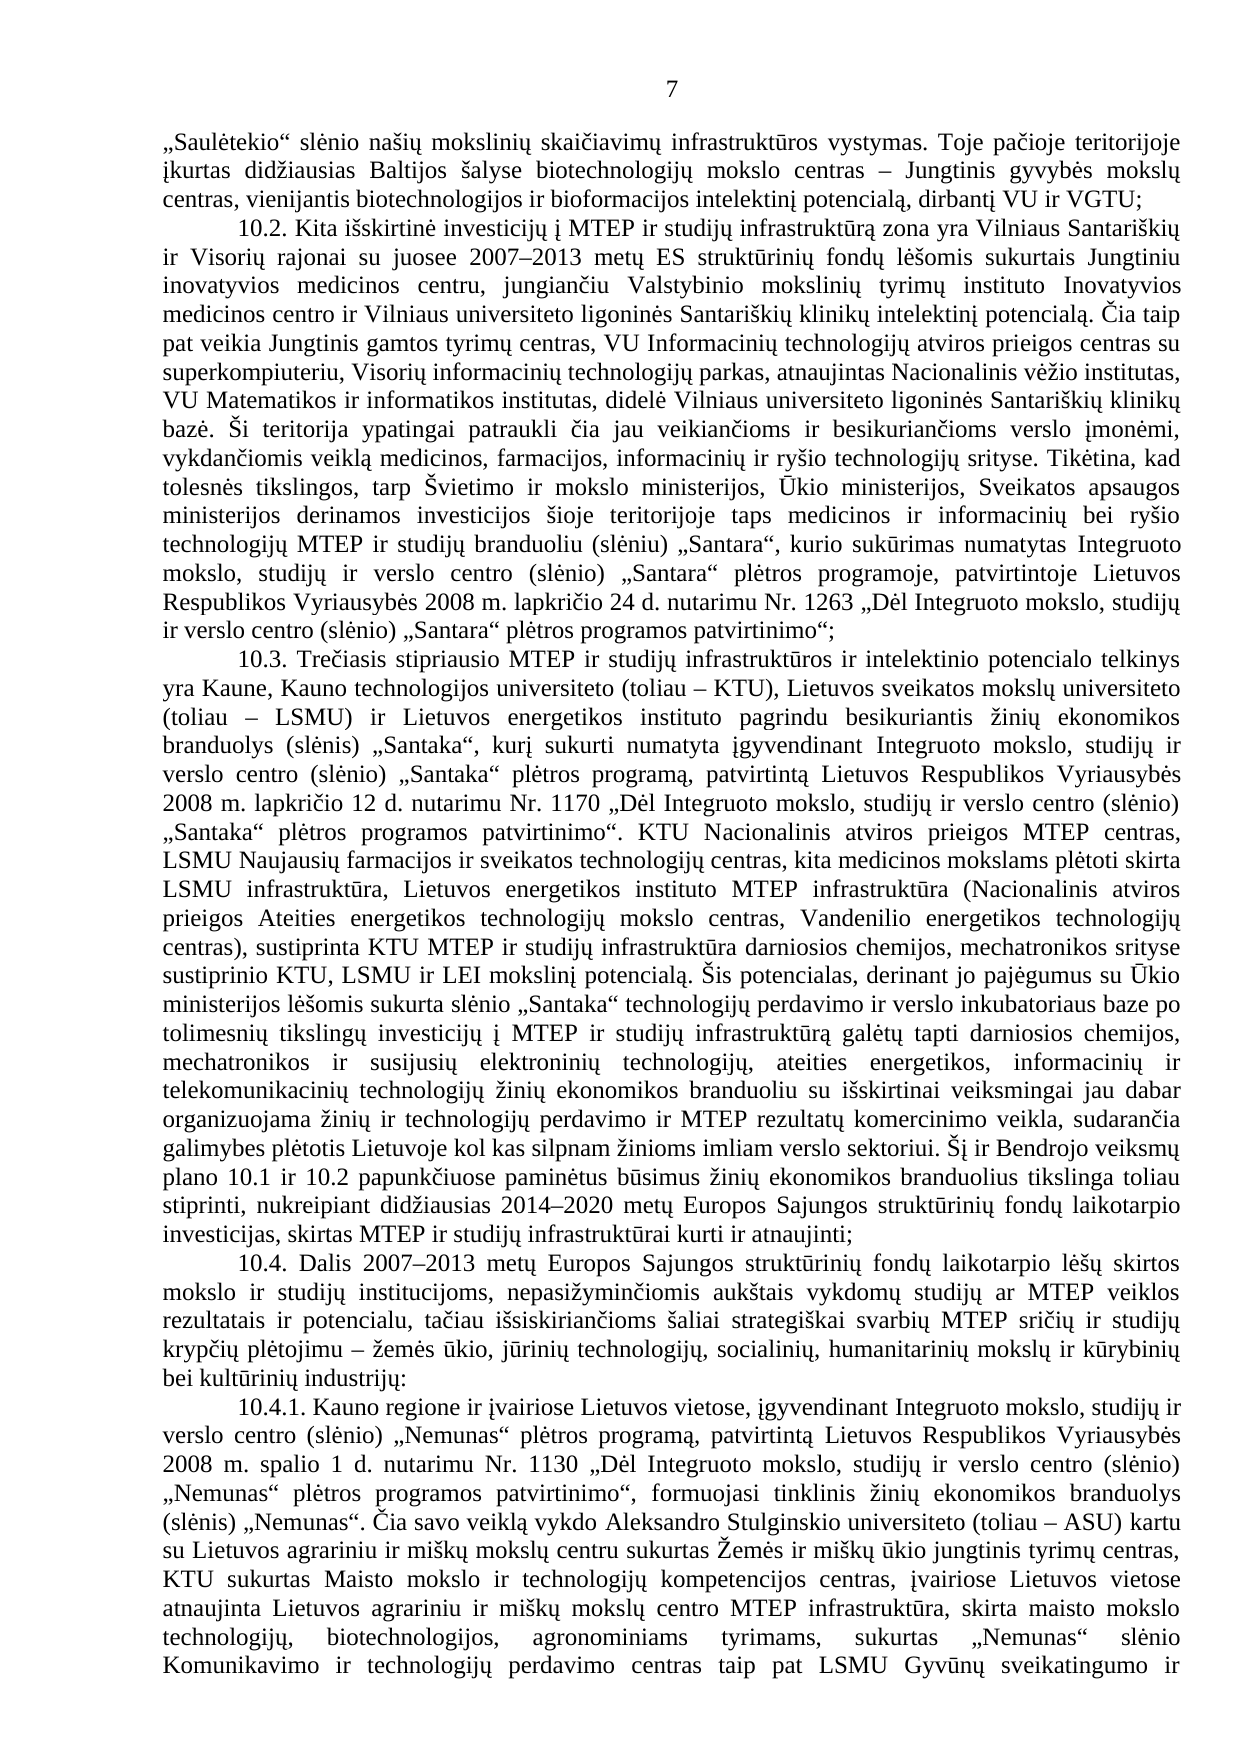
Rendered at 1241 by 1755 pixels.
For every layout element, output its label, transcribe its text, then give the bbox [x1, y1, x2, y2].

text 10.3. Trečiasis stipriausio MTEP ir studijų infrastruktūros ir intelektinio potencialo telkinys yra Kaune, Kauno technologijos universiteto (toliau – KTU), Lietuvos sveikatos mokslų universiteto (toliau – LSMU) ir Lietuvos energetikos instituto pagrindu besikuriantis žinių ekonomikos branduolys (slėnis) „Santaka“, kurį sukurti numatyta įgyvendinant Integruoto mokslo, studijų ir verslo centro (slėnio) „Santaka“ plėtros programą, patvirtintą Lietuvos Respublikos Vyriausybės 2008 m. lapkričio 12 d. nutarimu Nr. 1170 „Dėl Integruoto mokslo, studijų ir verslo centro (slėnio) „Santaka“ plėtros programos patvirtinimo“. KTU Nacionalinis atviros prieigos MTEP centras, LSMU Naujausių farmacijos ir sveikatos technologijų centras, kita medicinos mokslams plėtoti skirta LSMU infrastruktūra, Lietuvos energetikos instituto MTEP infrastruktūra (Nacionalinis atviros prieigos Ateities energetikos technologijų mokslo centras, Vandenilio energetikos technologijų centras), sustiprinta KTU MTEP ir studijų infrastruktūra darniosios chemijos, mechatronikos srityse sustiprinio KTU, LSMU ir LEI mokslinį potencialą. Šis potencialas, derinant jo pajėgumus su Ūkio ministerijos lėšomis sukurta slėnio „Santaka“ technologijų perdavimo ir verslo inkubatoriaus baze po tolimesnių tikslingų investicijų į MTEP ir studijų infrastruktūrą galėtų tapti darniosios chemijos, mechatronikos ir susijusių elektroninių technologijų, ateities energetikos, informacinių ir telekomunikacinių technologijų žinių ekonomikos branduoliu su išskirtinai veiksmingai jau dabar organizuojama žinių ir technologijų perdavimo ir MTEP rezultatų komercinimo veikla, sudarančia galimybes plėtotis Lietuvoje kol kas silpnam žinioms imliam verslo sektoriui. Šį ir Bendrojo veiksmų plano 10.1 ir 10.2 papunkčiuose paminėtus būsimus žinių ekonomikos branduolius tikslinga toliau stiprinti, nukreipiant didžiausias 2014–2020 metų Europos Sajungos struktūrinių fondų laikotarpio investicijas, skirtas MTEP ir studijų infrastruktūrai kurti ir atnaujinti; [162, 644, 1181, 1248]
text 10.4. Dalis 2007–2013 metų Europos Sajungos struktūrinių fondų laikotarpio lėšų skirtos mokslo ir studijų institucijoms, nepasižyminčiomis aukštais vykdomų studijų ar MTEP veiklos rezultatais ir potencialu, tačiau išsiskiriančioms šaliai strategiškai svarbių MTEP sričių ir studijų krypčių plėtojimu – žemės ūkio, jūrinių technologijų, socialinių, humanitarinių mokslų ir kūrybinių bei kultūrinių industrijų: [162, 1248, 1181, 1392]
text „Saulėtekio“ slėnio našių mokslinių skaičiavimų infrastruktūros vystymas. Toje pačioje teritorijoje įkurtas didžiausias Baltijos šalyse biotechnologijų mokslo centras – Jungtinis gyvybės mokslų centras, vienijantis biotechnologijos ir bioformacijos intelektinį potencialą, dirbantį VU ir VGTU; [162, 127, 1181, 213]
text 10.4.1. Kauno regione ir įvairiose Lietuvos vietose, įgyvendinant Integruoto mokslo, studijų ir verslo centro (slėnio) „Nemunas“ plėtros programą, patvirtintą Lietuvos Respublikos Vyriausybės 2008 m. spalio 1 d. nutarimu Nr. 1130 „Dėl Integruoto mokslo, studijų ir verslo centro (slėnio) „Nemunas“ plėtros programos patvirtinimo“, formuojasi tinklinis žinių ekonomikos branduolys (slėnis) „Nemunas“. Čia savo veiklą vykdo Aleksandro Stulginskio universiteto (toliau – ASU) kartu su Lietuvos agrariniu ir miškų mokslų centru sukurtas Žemės ir miškų ūkio jungtinis tyrimų centras, KTU sukurtas Maisto mokslo ir technologijų kompetencijos centras, įvairiose Lietuvos vietose atnaujinta Lietuvos agrariniu ir miškų mokslų centro MTEP infrastruktūra, skirta maisto mokslo technologijų, biotechnologijos, agronominiams tyrimams, sukurtas „Nemunas“ slėnio Komunikavimo ir technologijų perdavimo centras taip pat LSMU Gyvūnų sveikatingumo ir [162, 1392, 1181, 1679]
text 10.2. Kita išskirtinė investicijų į MTEP ir studijų infrastruktūrą zona yra Vilniaus Santariškių ir Visorių rajonai su juosee 2007–2013 metų ES struktūrinių fondų lėšomis sukurtais Jungtiniu inovatyvios medicinos centru, jungiančiu Valstybinio mokslinių tyrimų instituto Inovatyvios medicinos centro ir Vilniaus universiteto ligoninės Santariškių klinikų intelektinį potencialą. Čia taip pat veikia Jungtinis gamtos tyrimų centras, VU Informacinių technologijų atviros prieigos centras su superkompiuteriu, Visorių informacinių technologijų parkas, atnaujintas Nacionalinis vėžio institutas, VU Matematikos ir informatikos institutas, didelė Vilniaus universiteto ligoninės Santariškių klinikų bazė. Ši teritorija ypatingai patraukli čia jau veikiančioms ir besikuriančioms verslo įmonėmi, vykdančiomis veiklą medicinos, farmacijos, informacinių ir ryšio technologijų srityse. Tikėtina, kad tolesnės tikslingos, tarp Švietimo ir mokslo ministerijos, Ūkio ministerijos, Sveikatos apsaugos ministerijos derinamos investicijos šioje teritorijoje taps medicinos ir informacinių bei ryšio technologijų MTEP ir studijų branduoliu (slėniu) „Santara“, kurio sukūrimas numatytas Integruoto mokslo, studijų ir verslo centro (slėnio) „Santara“ plėtros programoje, patvirtintoje Lietuvos Respublikos Vyriausybės 2008 m. lapkričio 24 d. nutarimu Nr. 1263 „Dėl Integruoto mokslo, studijų ir verslo centro (slėnio) „Santara“ plėtros programos patvirtinimo“; [162, 213, 1181, 644]
